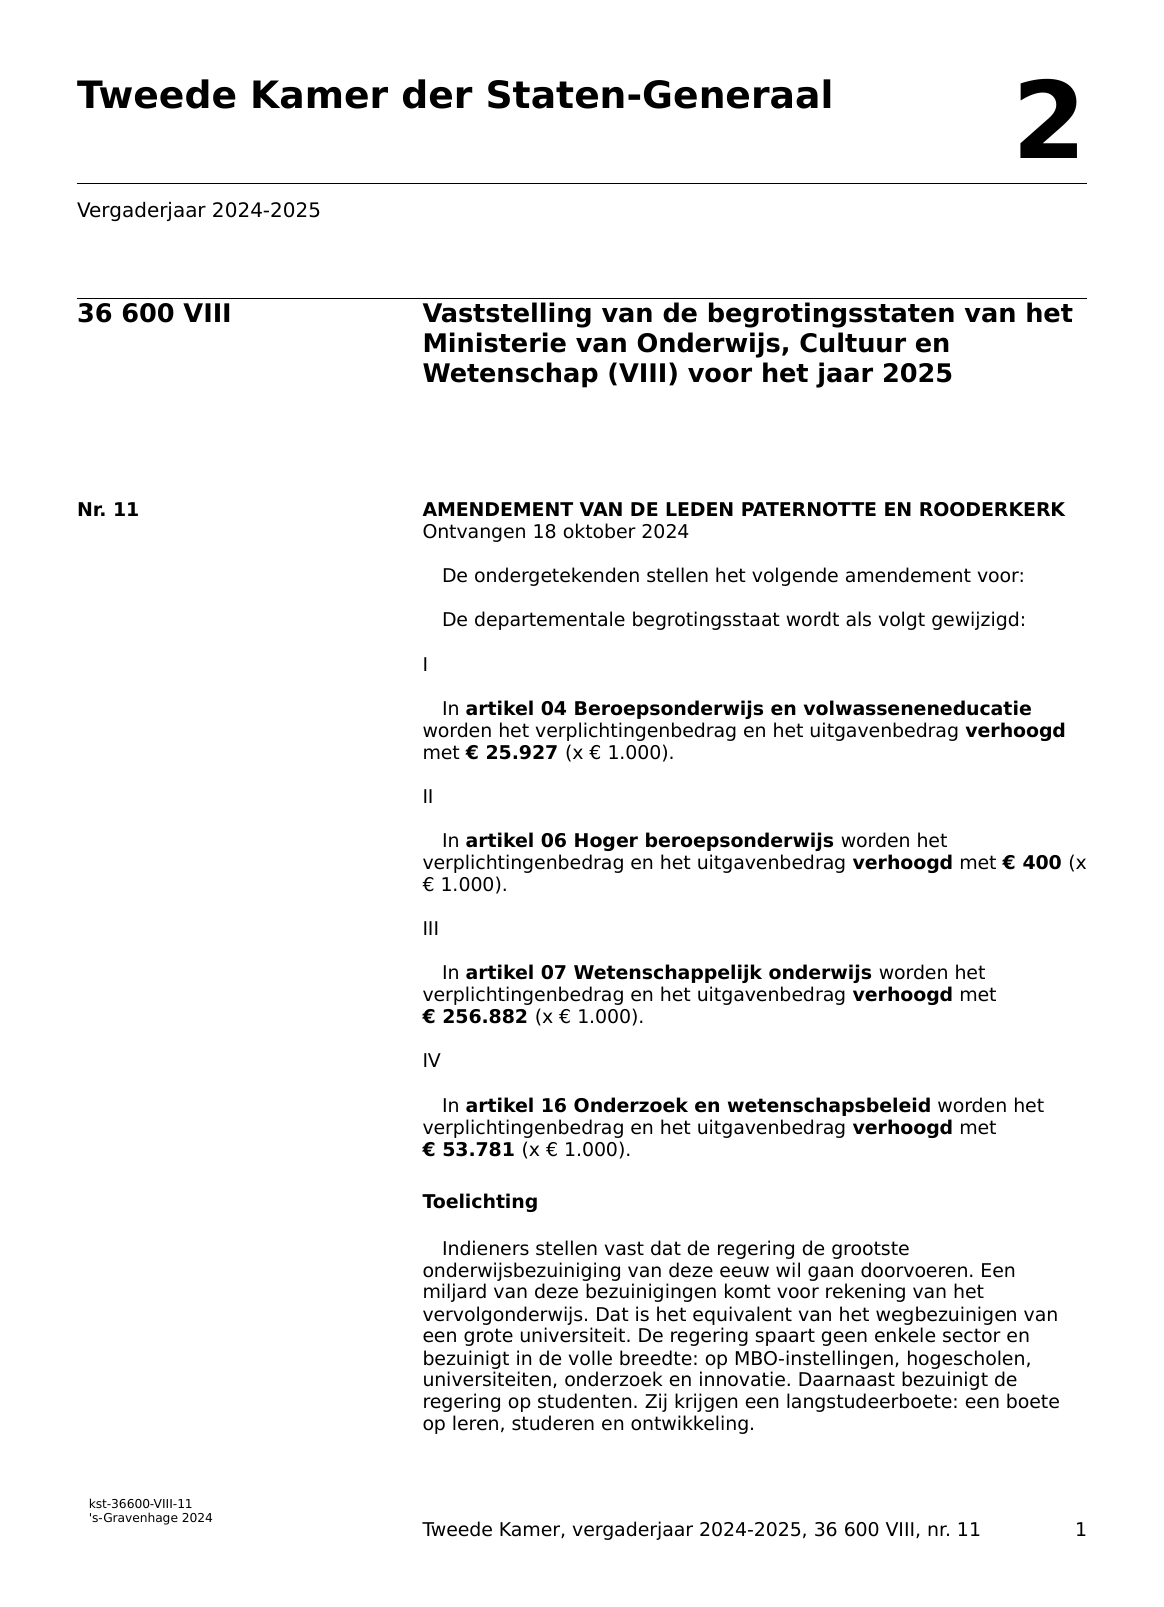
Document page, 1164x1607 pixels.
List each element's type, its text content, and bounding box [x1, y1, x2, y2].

text In artikel 06 Hoger beroepsonderwijs worden het verplichtingenbedrag en het uitgavenbedrag verhoogd met € 400 (x € 1.000). [422, 830, 1087, 896]
text In artikel 16 Onderzoek en wetenschapsbeleid worden het verplichtingenbedrag en het uitgavenbedrag verhoogd met € 53.781 (x € 1.000). [422, 1094, 1087, 1161]
text kst-36600-VIII-11 [88, 1497, 323, 1511]
text II [422, 786, 1087, 808]
text I [422, 653, 1087, 676]
text III [422, 918, 1087, 940]
table_cell Vergaderjaar 2024-2025 [77, 184, 1087, 298]
subtitle 36 600 VIII Vaststelling van de begrotingsstaten van het Ministerie van Onderwijs, Cultuur en Wetenschap (VIII) voor het jaar 2025 [77, 299, 1087, 388]
text Indieners stellen vast dat de regering de grootste onderwijsbezuiniging van deze eeuw wil gaan doorvoeren. Een miljard van deze bezuinigingen komt voor rekening van het vervolgonderwijs. Dat is het equivalent van het wegbezuinigen van een grote universiteit. De regering spaart geen enkele sector en bezuinigt in de volle breedte: op MBO-instellingen, hogescholen, universiteiten, onderzoek en innovatie. Daarnaast bezuinigt de regering op studenten. Zij krijgen een langstudeerboete: een boete op leren, studeren en ontwikkeling. [422, 1237, 1087, 1435]
text De departementale begrotingsstaat wordt als volgt gewijzigd: [422, 609, 1087, 631]
text IV [422, 1050, 1087, 1072]
text De ondergetekenden stellen het volgende amendement voor: [422, 565, 1087, 587]
text In artikel 07 Wetenschappelijk onderwijs worden het verplichtingenbedrag en het uitgavenbedrag verhoogd met € 256.882 (x € 1.000). [422, 962, 1087, 1028]
subtitle Nr. 11 AMENDEMENT VAN DE LEDEN PATERNOTTE EN ROODERKERK [77, 499, 1087, 521]
subtitle Toelichting [422, 1191, 1087, 1212]
text In artikel 04 Beroepsonderwĳs en volwasseneneducatie worden het verplichtingenbedrag en het uitgavenbedrag verhoogd met € 25.927 (x € 1.000). [422, 698, 1087, 764]
table_header Tweede Kamer der Staten-Generaal [77, 59, 886, 183]
text Ontvangen 18 oktober 2024 [422, 521, 1087, 543]
text 's-Gravenhage 2024 [88, 1511, 323, 1525]
table_header 2 [886, 59, 1087, 183]
